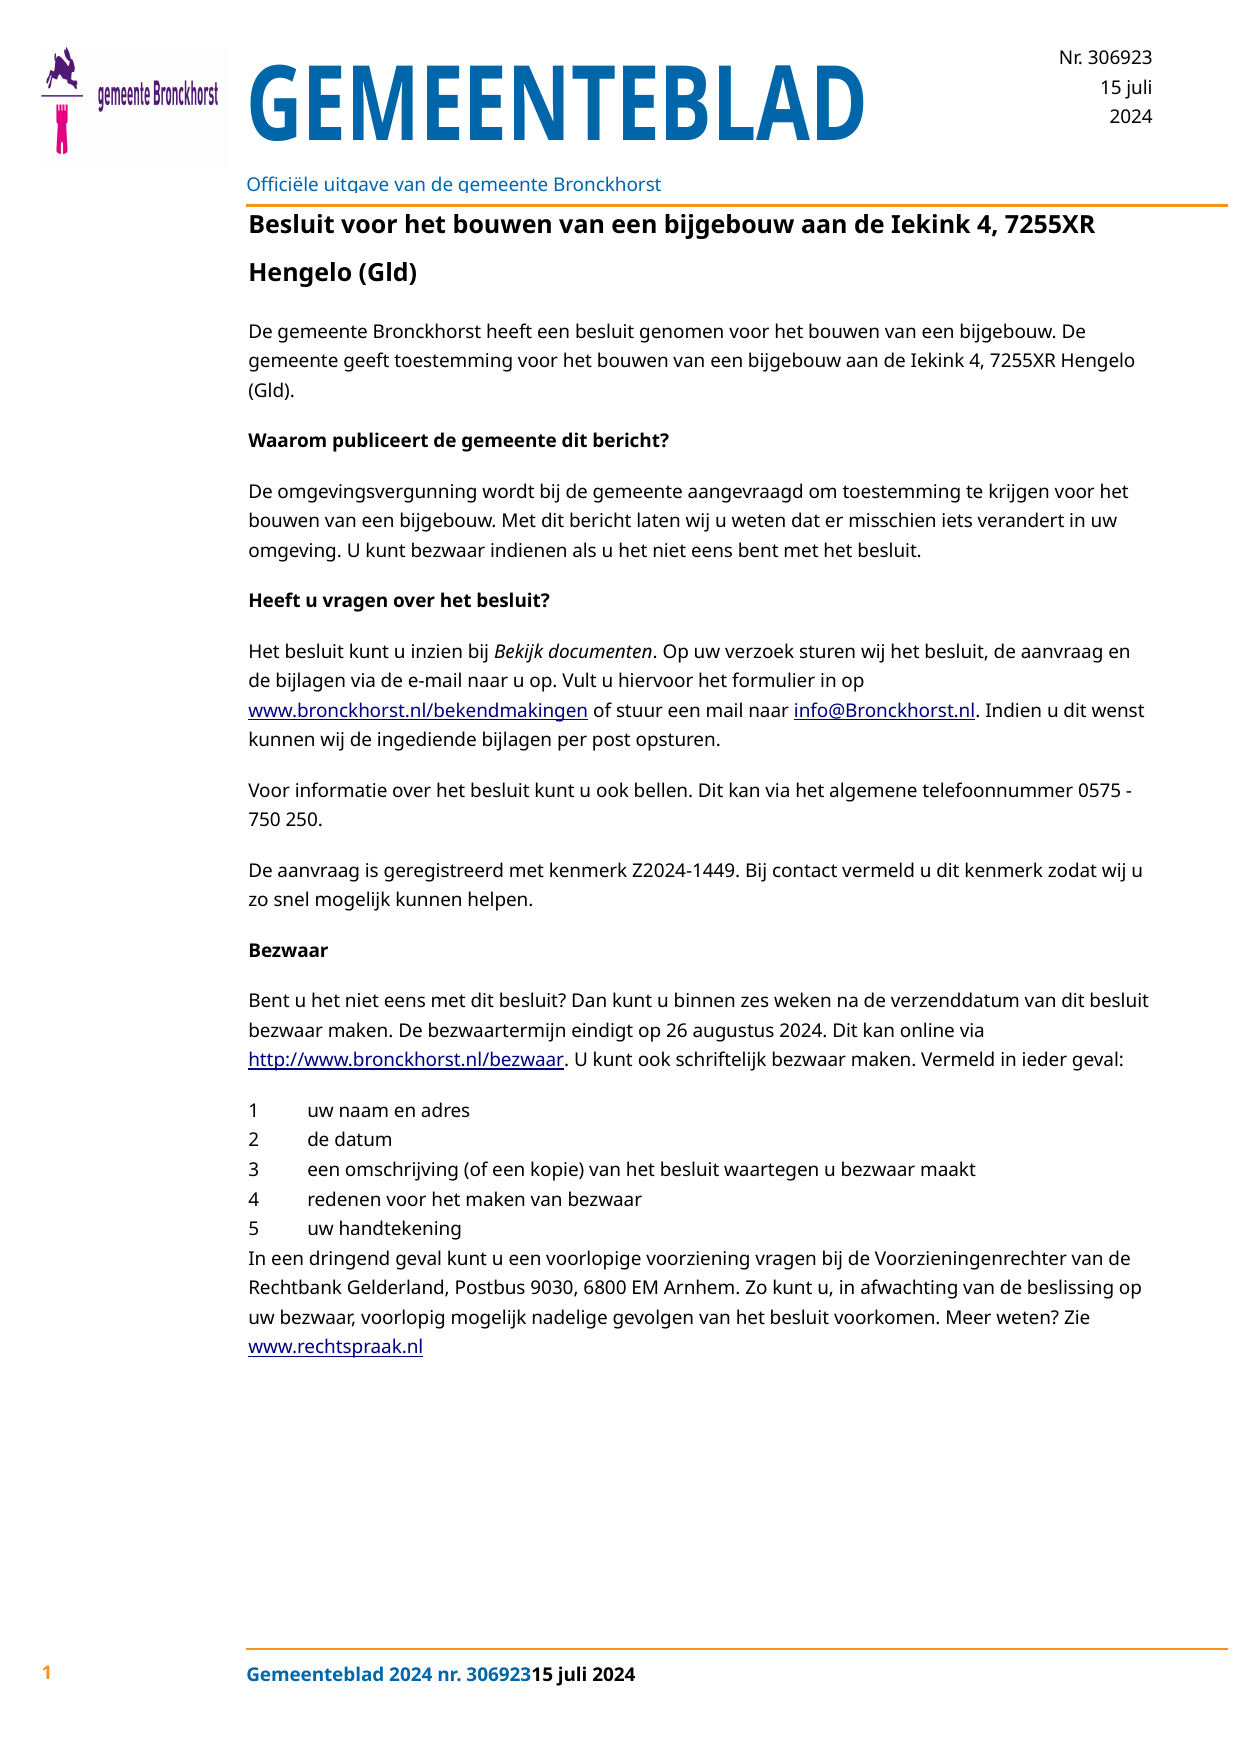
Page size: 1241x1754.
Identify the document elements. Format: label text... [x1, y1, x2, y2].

list een omschrijving (of een kopie) van het besluit waartegen u bezwaar maakt [248, 1156, 1152, 1182]
text Het besluit kunt u inzien bij Bekijk documenten. Op uw verzoek sturen wij het besluit, de aanvraag en de bijlagen via de e-mail naar u op. Vult u hiervoor het formulier in op www.bronckhorst.nl/bekendmakingen of stuur een mail naar info@Bronckhorst.nl. Indien u dit wenst kunnen wij de ingediende bijlagen per post opsturen. [248, 638, 1152, 752]
text Heeft u vragen over het besluit? [248, 587, 1152, 613]
text In een dringend geval kunt u een voorlopige voorziening vragen bij de Voorzieningenrechter van de Rechtbank Gelderland, Postbus 9030, 6800 EM Arnhem. Zo kunt u, in afwachting van de beslissing op uw bezwaar, voorlopig mogelijk nadelige gevolgen van het besluit voorkomen. Meer weten? Zie www.rechtspraak.nl [248, 1245, 1152, 1359]
list de datum [248, 1127, 1152, 1152]
list uw naam en adres [248, 1097, 1152, 1123]
list redenen voor het maken van bezwaar [248, 1186, 1152, 1212]
list uw handtekening [248, 1215, 1152, 1241]
text Bezwaar [248, 937, 1152, 963]
text De aanvraag is geregistreerd met kenmerk Z2024-1449. Bij contact vermeld u dit kenmerk zodat wij u zo snel mogelijk kunnen helpen. [248, 857, 1152, 912]
text De omgevingsvergunning wordt bij de gemeente aangevraagd om toestemming te krijgen voor het bouwen van een bijgebouw. Met dit bericht laten wij u weten dat er misschien iets verandert in uw omgeving. U kunt bezwaar indienen als u het niet eens bent met het besluit. [248, 478, 1152, 563]
text Bent u het niet eens met dit besluit? Dan kunt u binnen zes weken na de verzenddatum van dit besluit bezwaar maken. De bezwaartermijn eindigt op 26 augustus 2024. Dit kan online via http://www.bronckhorst.nl/bezwaar. U kunt ook schriftelijk bezwaar maken. Vermeld in ieder geval: [248, 987, 1152, 1072]
text Voor informatie over het besluit kunt u ook bellen. Dit kan via het algemene telefoonnummer 0575 - 750 250. [248, 777, 1152, 832]
text Waarom publiceert de gemeente dit bericht? [248, 427, 1152, 453]
picture [41, 47, 231, 172]
text Besluit voor het bouwen van een bijgebouw aan de Iekink 4, 7255XR Hengelo (Gld) [248, 207, 1152, 288]
text De gemeente Bronckhorst heeft een besluit genomen voor het bouwen van een bijgebouw. De gemeente geeft toestemming voor het bouwen van een bijgebouw aan de Iekink 4, 7255XR Hengelo (Gld). [248, 318, 1152, 403]
